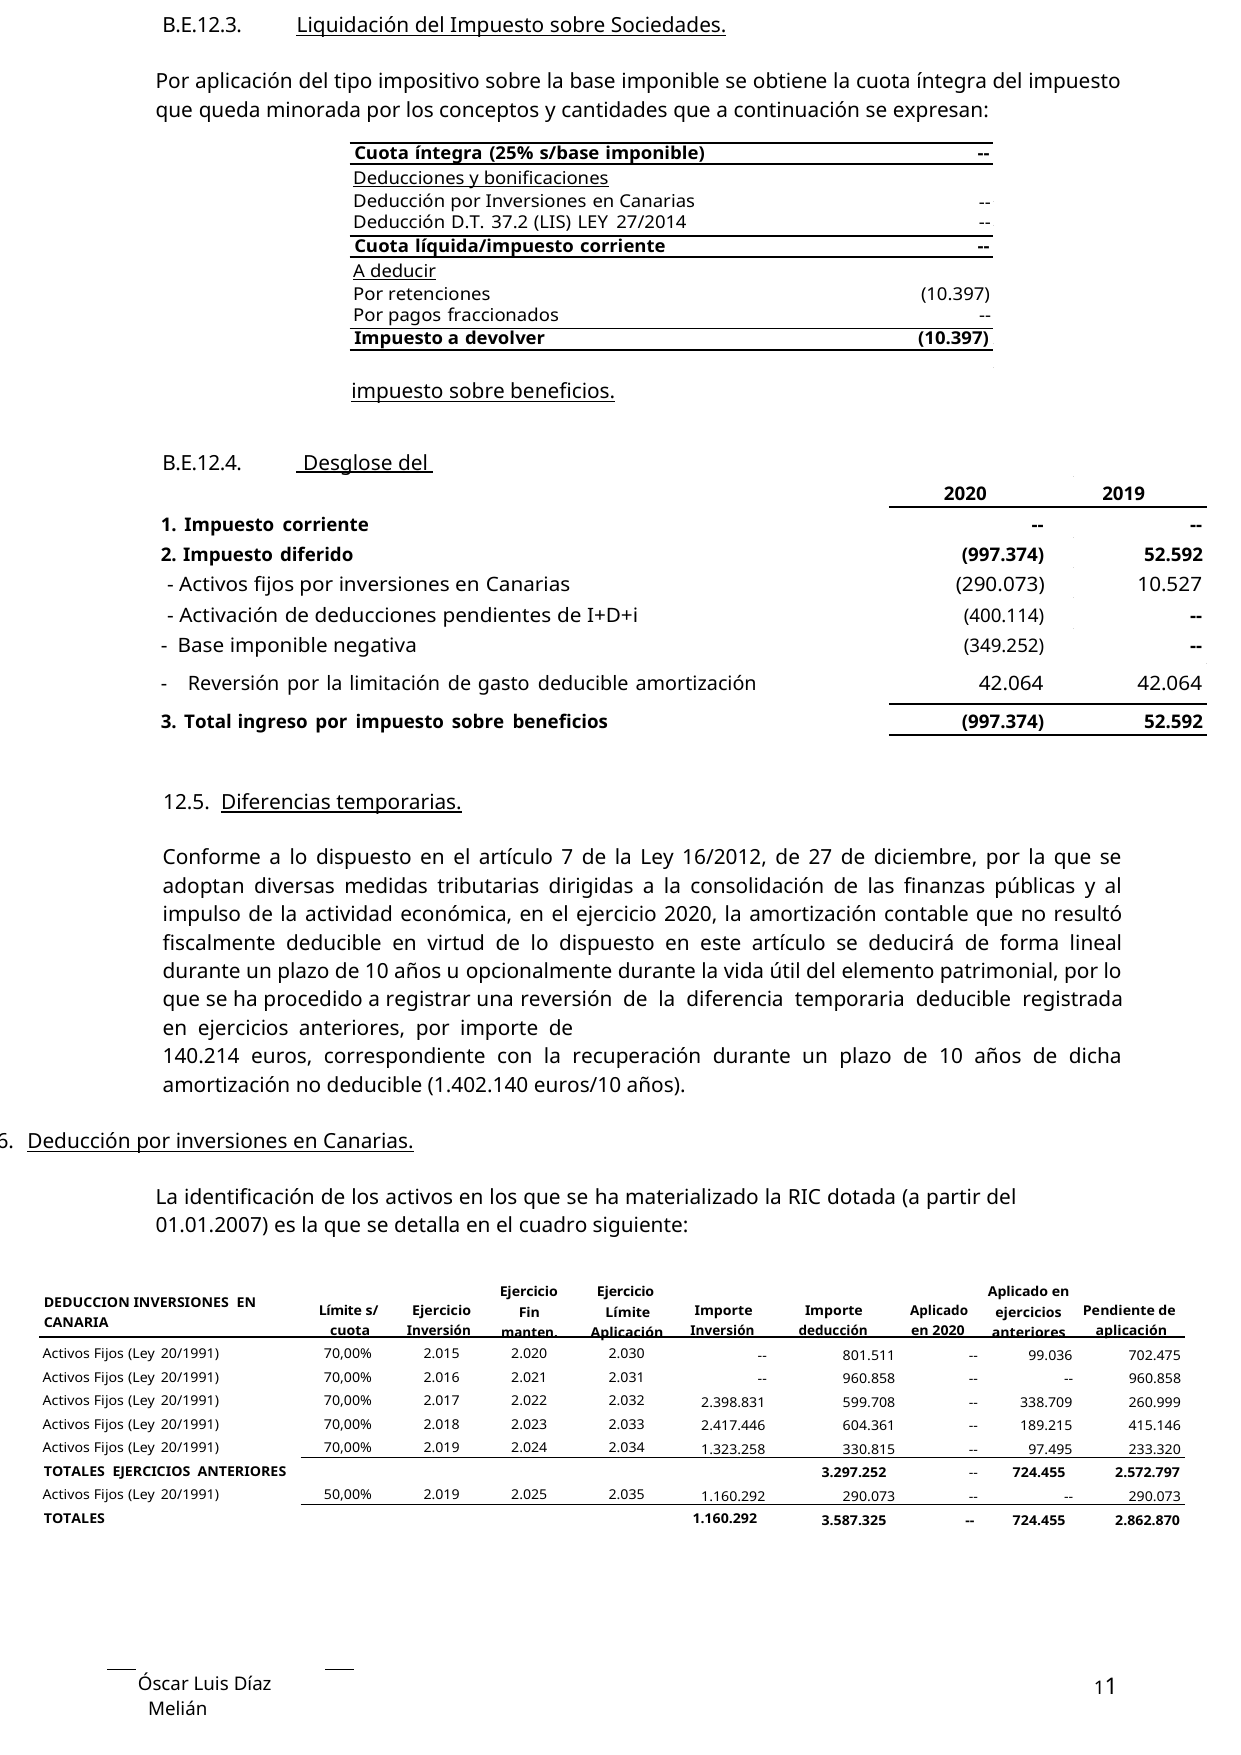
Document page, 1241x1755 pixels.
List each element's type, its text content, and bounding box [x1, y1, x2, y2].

table_cell (997.374) [889, 705, 1073, 734]
table_cell 52.592 [1073, 705, 1207, 734]
text Activos Fijos (Ley 20/1991) 70,00% 2.018 2.023 2.033 2.417.446 604.361 -- 189.215 415.146 [42, 1415, 1230, 1435]
table_cell -- [1073, 508, 1207, 537]
text DEDUCCION INVERSIONES EN CANARIA [43, 1293, 277, 1331]
text Ejercicio Inversión [407, 1301, 476, 1336]
table_cell [813, 351, 993, 403]
table_header 2020 [889, 476, 1073, 506]
table_cell 12.5. Diferencias temporarias. [155, 734, 889, 814]
text Por aplicación del tipo impositivo sobre la base imponible se obtiene la cuota íntegra del impuesto que queda minorada por los conceptos y cantidades que a continuación se expresan: [155, 66, 1123, 123]
table_cell (290.073) [889, 567, 1073, 597]
table_cell - Activos fijos por inversiones en Canarias [155, 567, 889, 597]
table_cell - Activación de deducciones pendientes de I+D+i [155, 598, 889, 628]
text Ejercicio Límite [597, 1282, 658, 1321]
table_cell -- [813, 212, 993, 235]
text 140.214 euros, correspondiente con la recuperación durante un plazo de 10 años de dicha amortización no deducible (1.402.140 euros/10 años). [162, 1041, 1123, 1098]
text TOTALES 1.160.292 3.587.325 -- 724.455 2.862.870 [43, 1509, 1230, 1529]
text Pendiente de aplicación [1083, 1301, 1178, 1336]
table_cell 1. Impuesto corriente [155, 506, 889, 537]
table_cell -- [1073, 628, 1207, 662]
text La identificación de los activos en los que se ha materializado la RIC dotada (a partir del 01.01.2007) es la que se detalla en el cuadro siguiente: [155, 1182, 1128, 1239]
table_cell (349.252) [889, 628, 1073, 662]
table_cell 2. Impuesto diferido [155, 537, 889, 567]
text Aplicado en 2020 [910, 1301, 970, 1336]
table_cell (400.114) [889, 598, 1073, 628]
text [349, 350, 993, 406]
table_cell impuesto sobre beneficios. [350, 351, 812, 403]
text Aplicado en ejercicios anteriores [987, 1282, 1070, 1336]
text Ejercicio Fin manten. [498, 1282, 559, 1336]
table_cell -- [813, 165, 993, 212]
table_cell -- [1073, 598, 1207, 628]
table_cell [1073, 736, 1207, 814]
table_cell -- [889, 508, 1073, 537]
text Límite s/ cuota [318, 1301, 382, 1336]
table_cell Impuesto a devolver [350, 329, 812, 349]
table_cell 3. Total ingreso por impuesto sobre beneficios [155, 703, 889, 734]
table_cell 52.592 [1073, 537, 1207, 567]
text Aplicación [590, 1323, 666, 1336]
text Activos Fijos (Ley 20/1991) 70,00% 2.017 2.022 2.032 2.398.831 599.708 -- 338.709 260.999 [42, 1391, 1230, 1411]
text Activos Fijos (Ley 20/1991) 70,00% 2.019 2.024 2.034 1.323.258 330.815 -- 97.495 233.320 [42, 1438, 1230, 1458]
table_cell -- [813, 237, 993, 256]
table_cell (10.397) [813, 258, 993, 305]
text Conforme a lo dispuesto en el artículo 7 de la Ley 16/2012, de 27 de diciembre, por la que se adoptan diversas medidas tributarias dirigidas a la consolidación de las finanzas públicas y al impulso de la actividad económica, en el ejercicio 2020, la amortización contable que no resultó fiscalmente deducible en virtud de lo dispuesto en este artículo se deducirá de forma lineal durante un plazo de 10 años u opcionalmente durante la vida útil del elemento patrimonial, por lo que se ha procedido a registrar una reversión de la diferencia temporaria deducible registrada en ejercicios anteriores, por importe de [162, 842, 1123, 1041]
table_header [155, 476, 889, 506]
table_cell (10.397) [813, 329, 993, 349]
table_cell 10.527 [1073, 567, 1207, 597]
table_cell Cuota líquida/impuesto corriente [350, 237, 812, 256]
table_cell A deducir Por retenciones [350, 258, 812, 305]
list Liquidación del Impuesto sobre Sociedades. [162, 11, 1230, 39]
table_cell -- [813, 305, 993, 328]
table_header -- [813, 144, 993, 163]
text TOTALES EJERCICIOS ANTERIORES 3.297.252 -- 724.455 2.572.797 [43, 1462, 1230, 1482]
table_cell (997.374) [889, 537, 1073, 567]
text Importe deducción [798, 1301, 876, 1336]
table_cell Por pagos fraccionados [350, 305, 812, 328]
table_cell Deducciones y bonificaciones Deducción por Inversiones en Canarias [350, 165, 812, 212]
text Activos Fijos (Ley 20/1991) 50,00% 2.019 2.025 2.035 1.160.292 290.073 -- -- 290.073 [42, 1485, 1230, 1505]
list Desglose del [162, 448, 1230, 476]
table_cell [889, 736, 1073, 814]
table_cell 42.064 [889, 662, 1073, 703]
table_cell Deducción D.T. 37.2 (LIS) LEY 27/2014 [350, 212, 812, 235]
table_cell - Base imponible negativa [155, 628, 889, 662]
text Activos Fijos (Ley 20/1991) 70,00% 2.015 2.020 2.030 -- 801.511 -- 99.036 702.475 [42, 1344, 1230, 1364]
table_cell 42.064 [1073, 662, 1207, 703]
table_header Cuota íntegra (25% s/base imponible) [350, 144, 812, 163]
table_cell - Reversión por la limitación de gasto deducible amortización [155, 662, 889, 703]
table_header 2019 [1073, 476, 1207, 506]
text Importe Inversión [690, 1301, 763, 1336]
list Deducción por inversiones en Canarias. [0, 1127, 1230, 1155]
text Activos Fijos (Ley 20/1991) 70,00% 2.016 2.021 2.031 -- 960.858 -- -- 960.858 [42, 1367, 1230, 1387]
